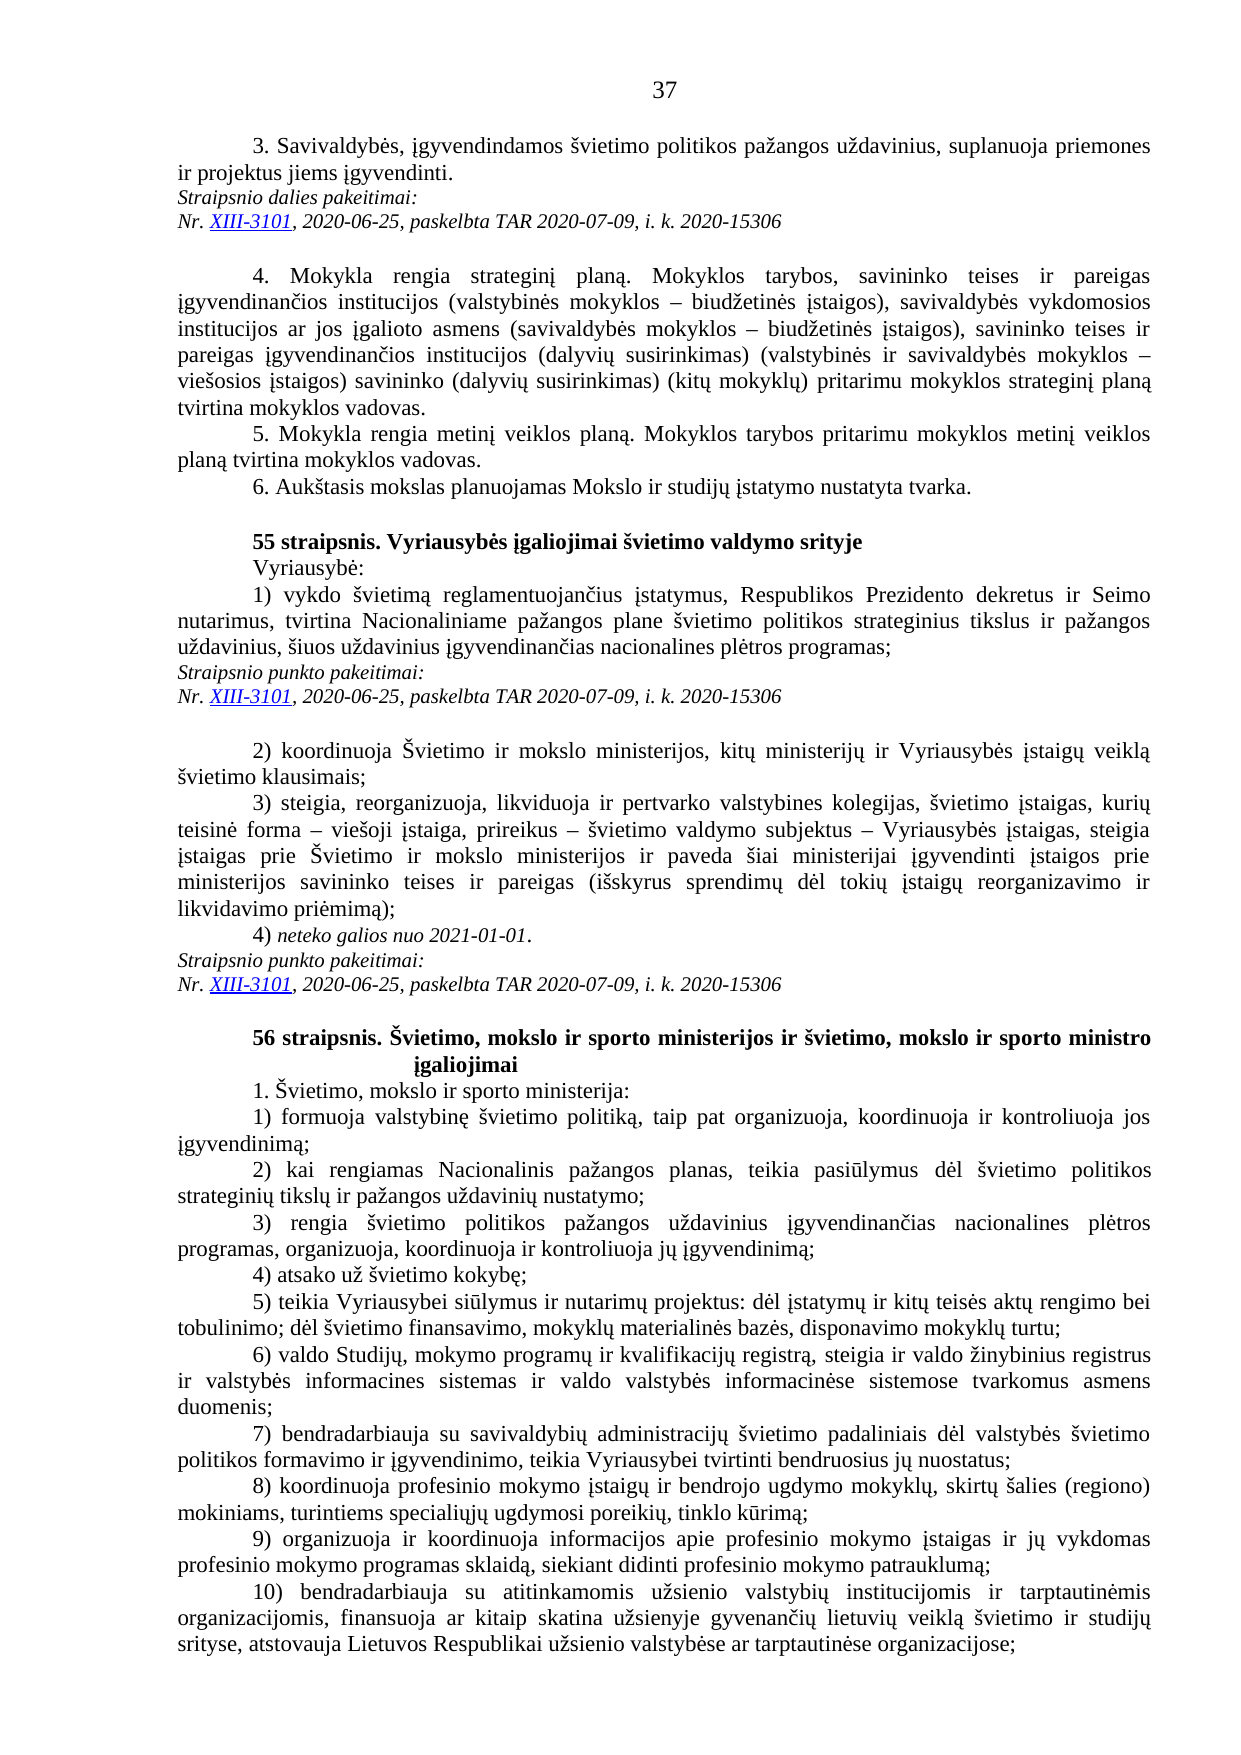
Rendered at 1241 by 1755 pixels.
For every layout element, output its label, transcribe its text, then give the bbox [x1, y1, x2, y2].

text Straipsnio dalies pakeitimai: [177, 185, 1152, 209]
text 6. Aukštasis mokslas planuojamas Mokslo ir studijų įstatymo nustatyta tvarka. [177, 473, 1152, 499]
text 10) bendradarbiauja su atitinkamomis užsienio valstybių institucijomis ir tarptautinėmis organizacijomis, finansuoja ar kitaip skatina užsienyje gyvenančių lietuvių veiklą švietimo ir studijų srityse, atstovauja Lietuvos Respublikai užsienio valstybėse ar tarptautinėse organizacijose; [177, 1578, 1152, 1657]
text 3) steigia, reorganizuoja, likviduoja ir pertvarko valstybines kolegijas, švietimo įstaigas, kurių teisinė forma – viešoji įstaiga, prireikus – švietimo valdymo subjektus – Vyriausybės įstaigas, steigia įstaigas prie Švietimo ir mokslo ministerijos ir paveda šiai ministerijai įgyvendinti įstaigos prie ministerijos savininko teises ir pareigas (išskyrus sprendimų dėl tokių įstaigų reorganizavimo ir likvidavimo priėmimą); [177, 789, 1152, 921]
text 1. Švietimo, mokslo ir sporto ministerija: [177, 1077, 1152, 1103]
text 7) bendradarbiauja su savivaldybių administracijų švietimo padaliniais dėl valstybės švietimo politikos formavimo ir įgyvendinimo, teikia Vyriausybei tvirtinti bendruosius jų nuostatus; [177, 1420, 1152, 1472]
text 8) koordinuoja profesinio mokymo įstaigų ir bendrojo ugdymo mokyklų, skirtų šalies (regiono) mokiniams, turintiems specialiųjų ugdymosi poreikių, tinklo kūrimą; [177, 1472, 1152, 1525]
text 6) valdo Studijų, mokymo programų ir kvalifikacijų registrą, steigia ir valdo žinybinius registrus ir valstybės informacines sistemas ir valdo valstybės informacinėse sistemose tvarkomus asmens duomenis; [177, 1341, 1152, 1420]
text 55 straipsnis. Vyriausybės įgaliojimai švietimo valdymo srityje [177, 528, 1152, 554]
text Straipsnio punkto pakeitimai: [177, 660, 1152, 684]
text 1) vykdo švietimą reglamentuojančius įstatymus, Respublikos Prezidento dekretus ir Seimo nutarimus, tvirtina Nacionaliniame pažangos plane švietimo politikos strateginius tikslus ir pažangos uždavinius, šiuos uždavinius įgyvendinančias nacionalines plėtros programas; [177, 581, 1152, 660]
text Nr. XIII-3101, 2020-06-25, paskelbta TAR 2020-07-09, i. k. 2020-15306 [177, 209, 1152, 233]
text 5. Mokykla rengia metinį veiklos planą. Mokyklos tarybos pritarimu mokyklos metinį veiklos planą tvirtina mokyklos vadovas. [177, 420, 1152, 473]
text 2) kai rengiamas Nacionalinis pažangos planas, teikia pasiūlymus dėl švietimo politikos strateginių tikslų ir pažangos uždavinių nustatymo; [177, 1156, 1152, 1209]
text 3) rengia švietimo politikos pažangos uždavinius įgyvendinančias nacionalines plėtros programas, organizuoja, koordinuoja ir kontroliuoja jų įgyvendinimą; [177, 1209, 1152, 1262]
text Straipsnio punkto pakeitimai: [177, 947, 1152, 972]
text Vyriausybė: [177, 554, 1152, 581]
text 56 straipsnis. Švietimo, mokslo ir sporto ministerijos ir švietimo, mokslo ir sporto ministro įgaliojimai [252, 1024, 1152, 1077]
text 9) organizuoja ir koordinuoja informacijos apie profesinio mokymo įstaigas ir jų vykdomas profesinio mokymo programas sklaidą, siekiant didinti profesinio mokymo patrauklumą; [177, 1525, 1152, 1578]
text 4. Mokykla rengia strateginį planą. Mokyklos tarybos, savininko teises ir pareigas įgyvendinančios institucijos (valstybinės mokyklos – biudžetinės įstaigos), savivaldybės vykdomosios institucijos ar jos įgalioto asmens (savivaldybės mokyklos – biudžetinės įstaigos), savininko teises ir pareigas įgyvendinančios institucijos (dalyvių susirinkimas) (valstybinės ir savivaldybės mokyklos – viešosios įstaigos) savininko (dalyvių susirinkimas) (kitų mokyklų) pritarimu mokyklos strateginį planą tvirtina mokyklos vadovas. [177, 262, 1152, 420]
text 1) formuoja valstybinę švietimo politiką, taip pat organizuoja, koordinuoja ir kontroliuoja jos įgyvendinimą; [177, 1103, 1152, 1156]
text 2) koordinuoja Švietimo ir mokslo ministerijos, kitų ministerijų ir Vyriausybės įstaigų veiklą švietimo klausimais; [177, 737, 1152, 789]
text 4) atsako už švietimo kokybę; [177, 1262, 1152, 1288]
text 5) teikia Vyriausybei siūlymus ir nutarimų projektus: dėl įstatymų ir kitų teisės aktų rengimo bei tobulinimo; dėl švietimo finansavimo, mokyklų materialinės bazės, disponavimo mokyklų turtu; [177, 1288, 1152, 1341]
text Nr. XIII-3101, 2020-06-25, paskelbta TAR 2020-07-09, i. k. 2020-15306 [177, 684, 1152, 708]
text 3. Savivaldybės, įgyvendindamos švietimo politikos pažangos uždavinius, suplanuoja priemones ir projektus jiems įgyvendinti. [177, 132, 1152, 185]
text 4) neteko galios nuo 2021-01-01. [177, 921, 1152, 947]
text Nr. XIII-3101, 2020-06-25, paskelbta TAR 2020-07-09, i. k. 2020-15306 [177, 972, 1152, 996]
